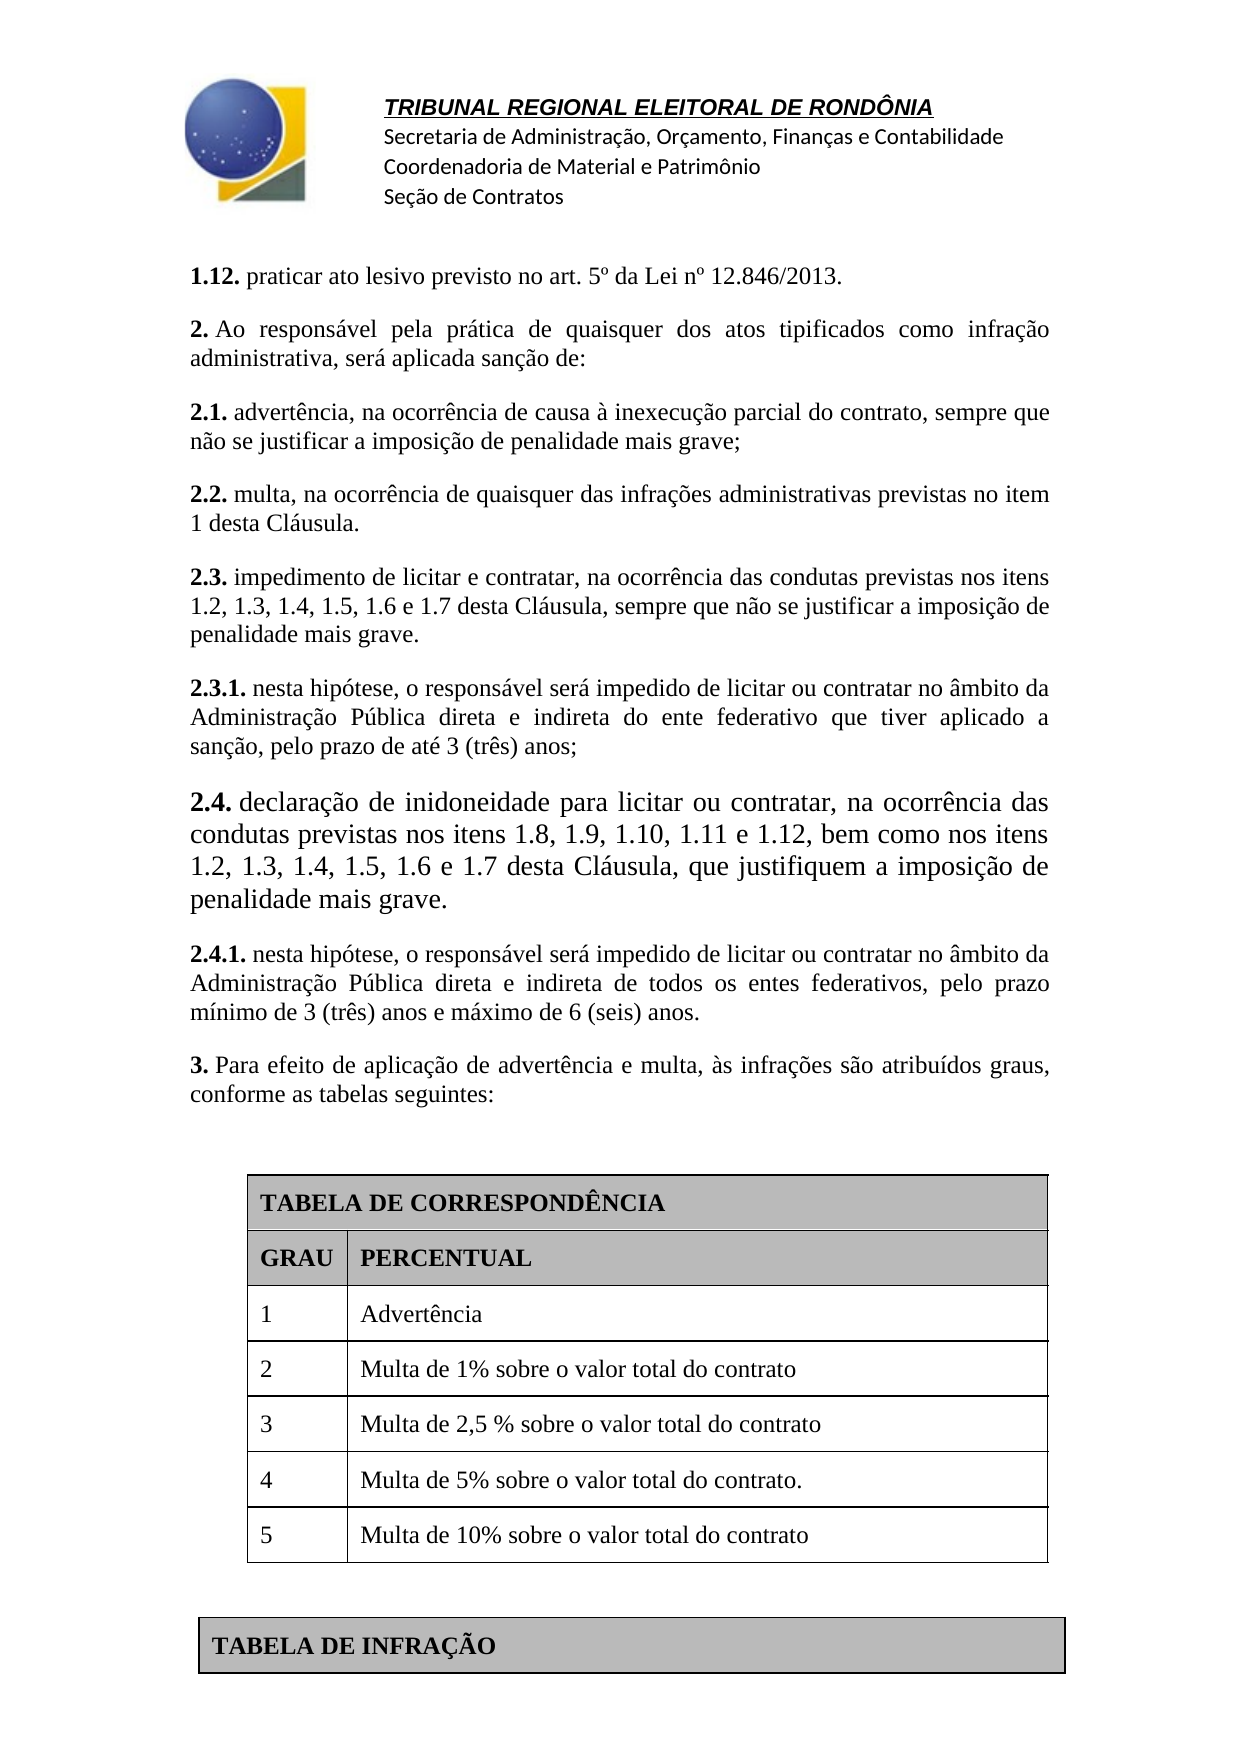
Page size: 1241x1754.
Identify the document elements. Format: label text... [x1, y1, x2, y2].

table_cell Multa de 2,5 % sobre o valor total do contrato [348, 1397, 1047, 1451]
table_cell Multa de 5% sobre o valor total do contrato. [348, 1452, 1047, 1506]
text 2.3. impedimento de licitar e contratar, na ocorrência das condutas previstas nos itens 1.2, 1.3, 1.4, 1.5, 1.6 e 1.7 desta Cláusula, sempre que não se justificar a imposição de penalidade mais grave. [190, 562, 1051, 648]
table_header TABELA DE CORRESPONDÊNCIA [248, 1176, 1047, 1229]
text 1.12. praticar ato lesivo previsto no art. 5º da Lei nº 12.846/2013. [190, 261, 1051, 289]
table_cell Multa de 10% sobre o valor total do contrato [348, 1508, 1047, 1561]
text 2. Ao responsável pela prática de quaisquer dos atos tipificados como infração administrativa, será aplicada sanção de: [190, 314, 1051, 372]
text 2.4.1. nesta hipótese, o responsável será impedido de licitar ou contratar no âmbito da Administração Pública direta e indireta de todos os entes federativos, pelo prazo mínimo de 3 (três) anos e máximo de 6 (seis) anos. [190, 939, 1051, 1025]
table_cell 5 [248, 1508, 347, 1561]
table_header TABELA DE INFRAÇÃO [200, 1618, 1064, 1672]
table_cell PERCENTUAL [348, 1231, 1047, 1285]
table_cell Advertência [348, 1286, 1047, 1340]
table_cell 3 [248, 1397, 347, 1451]
table_cell GRAU [248, 1231, 347, 1285]
table_cell 1 [248, 1286, 347, 1340]
table_cell 2 [248, 1342, 347, 1395]
text 3. Para efeito de aplicação de advertência e multa, às infrações são atribuídos graus, conforme as tabelas seguintes: [190, 1050, 1051, 1108]
table_cell 4 [248, 1452, 347, 1506]
text 2.1. advertência, na ocorrência de causa à inexecução parcial do contrato, sempre que não se justificar a imposição de penalidade mais grave; [190, 397, 1051, 454]
text 2.3.1. nesta hipótese, o responsável será impedido de licitar ou contratar no âmbito da Administração Pública direta e indireta do ente federativo que tiver aplicado a sanção, pelo prazo de até 3 (três) anos; [190, 673, 1051, 759]
table_cell Multa de 1% sobre o valor total do contrato [348, 1342, 1047, 1395]
text 2.4. declaração de inidoneidade para licitar ou contratar, na ocorrência das condutas previstas nos itens 1.8, 1.9, 1.10, 1.11 e 1.12, bem como nos itens 1.2, 1.3, 1.4, 1.5, 1.6 e 1.7 desta Cláusula, que justifiquem a imposição de penalidade mais grave. [190, 784, 1051, 914]
text 2.2. multa, na ocorrência de quaisquer das infrações administrativas previstas no item 1 desta Cláusula. [190, 479, 1051, 537]
